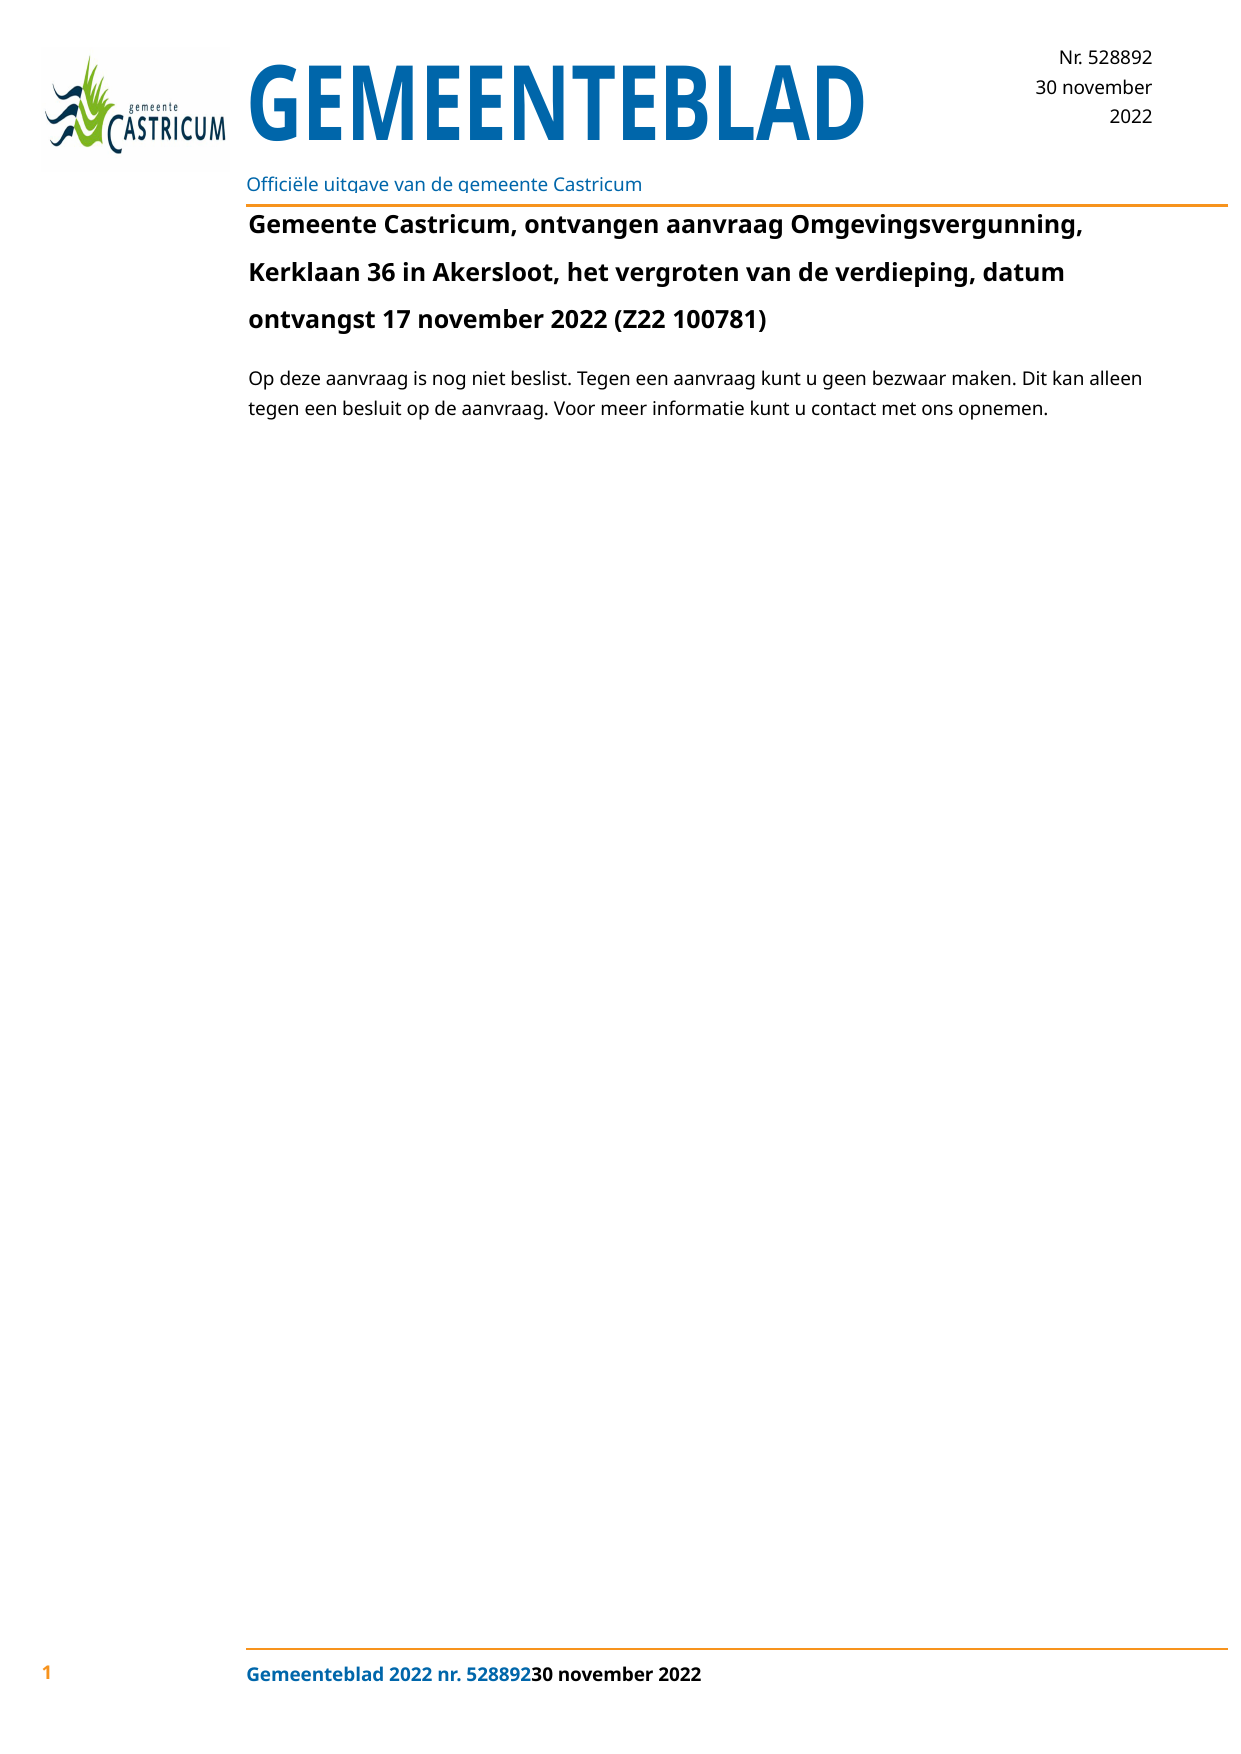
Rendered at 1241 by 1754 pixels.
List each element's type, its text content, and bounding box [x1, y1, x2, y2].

picture [41, 47, 231, 172]
text Gemeente Castricum, ontvangen aanvraag Omgevingsvergunning, Kerklaan 36 in Akersloot, het vergroten van de verdieping, datum ontvangst 17 november 2022 (Z22 100781) [248, 207, 1152, 336]
text Op deze aanvraag is nog niet beslist. Tegen een aanvraag kunt u geen bezwaar maken. Dit kan alleen tegen een besluit op de aanvraag. Voor meer informatie kunt u contact met ons opnemen. [248, 366, 1152, 421]
